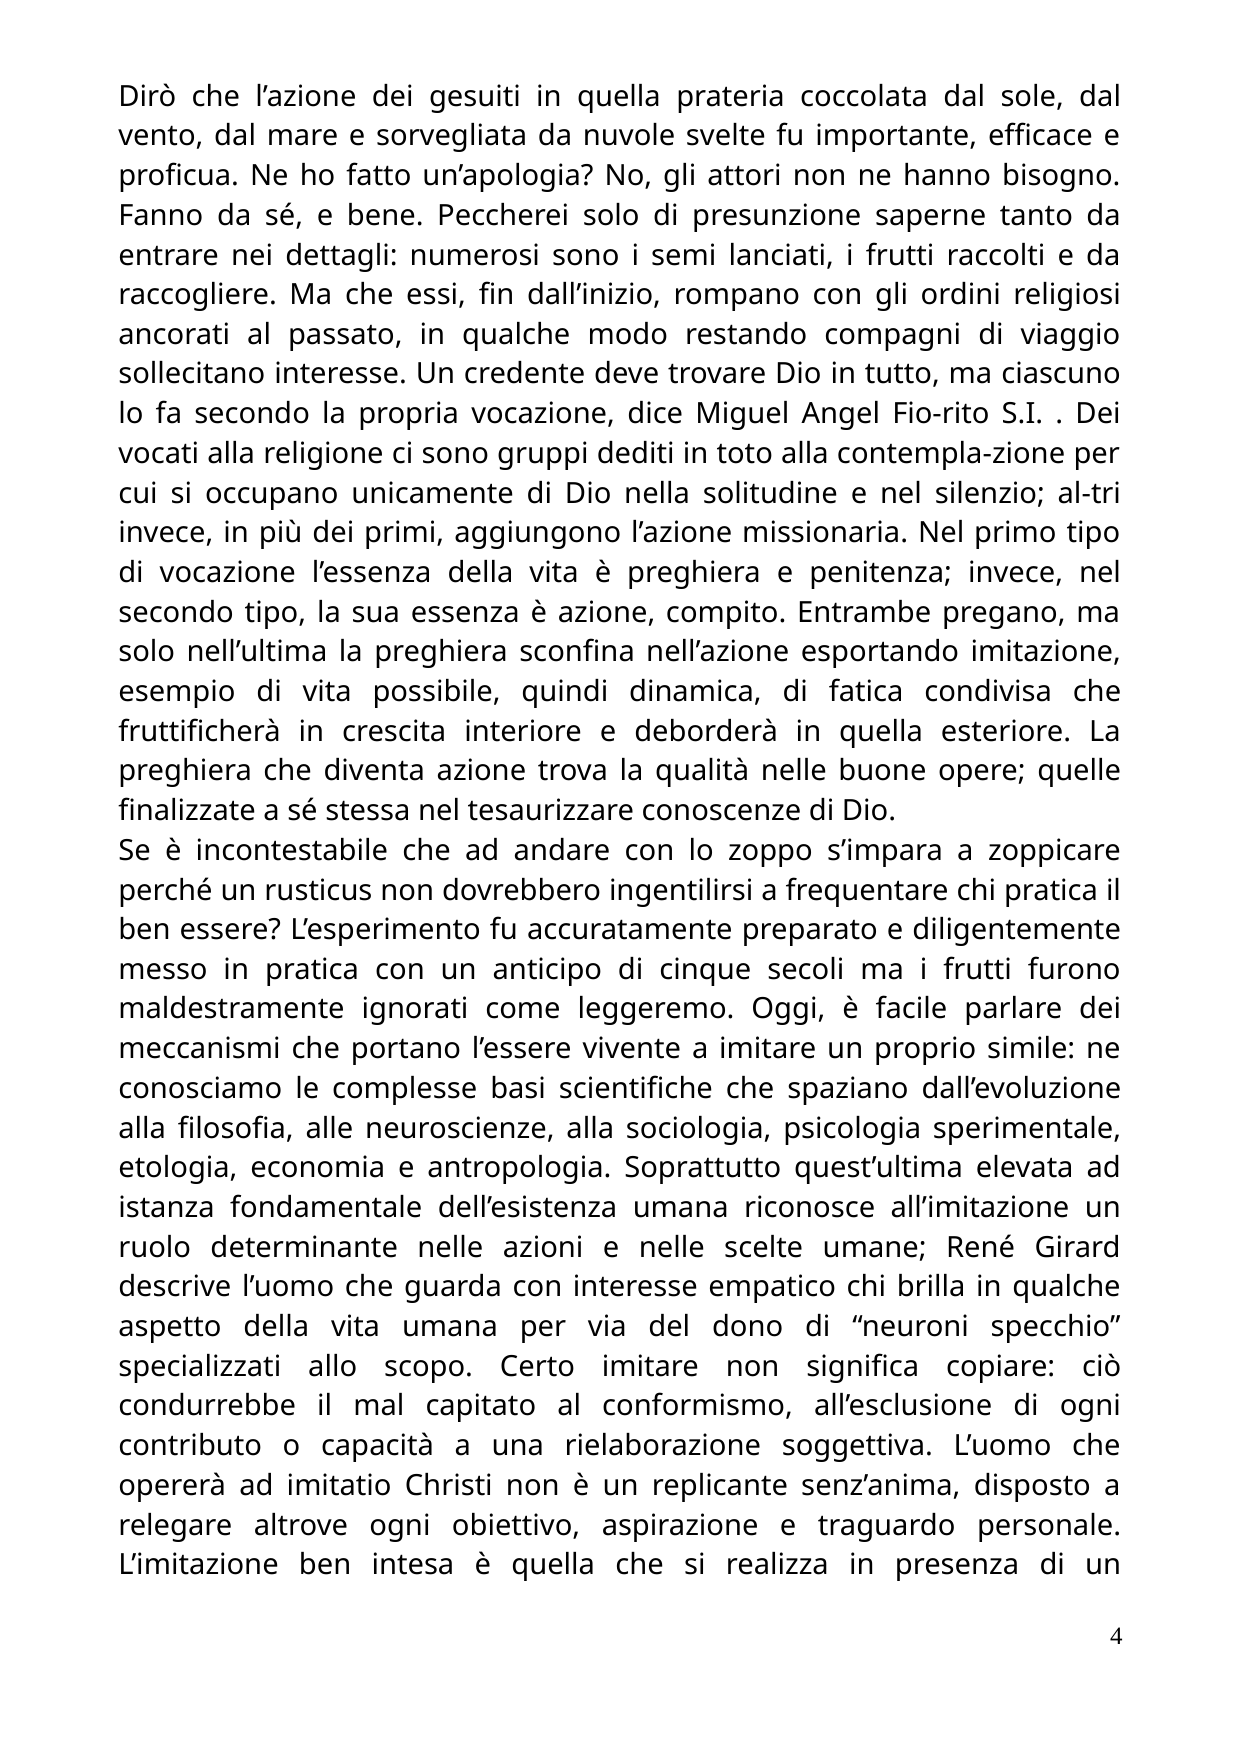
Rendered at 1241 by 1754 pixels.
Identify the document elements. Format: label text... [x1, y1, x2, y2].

text Dirò che l’azione dei gesuiti in quella prateria coccolata dal sole, dal vento, dal mare e sorvegliata da nuvole svelte fu importante, efficace e proficua. Ne ho fatto un’apologia? No, gli attori non ne hanno bisogno. Fanno da sé, e bene. Peccherei solo di presunzione saperne tanto da entrare nei dettagli: numerosi sono i semi lanciati, i frutti raccolti e da raccogliere. Ma che essi, fin dall’inizio, rompano con gli ordini religiosi ancorati al passato, in qualche modo restando compagni di viaggio sollecitano interesse. Un credente deve trovare Dio in tutto, ma ciascuno lo fa secondo la propria vocazione, dice Miguel Angel Fio-rito S.I. . Dei vocati alla religione ci sono gruppi dediti in toto alla contempla-zione per cui si occupano unicamente di Dio nella solitudine e nel silenzio; al-tri invece, in più dei primi, aggiungono l’azione missionaria. Nel primo tipo di vocazione l’essenza della vita è preghiera e penitenza; invece, nel secondo tipo, la sua essenza è azione, compito. Entrambe pregano, ma solo nell’ultima la preghiera sconfina nell’azione esportando imitazione, esempio di vita possibile, quindi dinamica, di fatica condivisa che fruttificherà in crescita interiore e deborderà in quella esteriore. La preghiera che diventa azione trova la qualità nelle buone opere; quelle finalizzate a sé stessa nel tesaurizzare conoscenze di Dio. [118, 75, 1122, 829]
text Se è incontestabile che ad andare con lo zoppo s’impara a zoppicare perché un rusticus non dovrebbero ingentilirsi a frequentare chi pratica il ben essere? L’esperimento fu accuratamente preparato e diligentemente messo in pratica con un anticipo di cinque secoli ma i frutti furono maldestramente ignorati come leggeremo. Oggi, è facile parlare dei meccanismi che portano l’essere vivente a imitare un proprio simile: ne conosciamo le complesse basi scientifiche che spaziano dall’evoluzione alla filosofia, alle neuroscienze, alla sociologia, psicologia sperimentale, etologia, economia e antropologia. Soprattutto quest’ultima elevata ad istanza fondamentale dell’esistenza umana riconosce all’imitazione un ruolo determinante nelle azioni e nelle scelte umane; René Girard descrive l’uomo che guarda con interesse empatico chi brilla in qualche aspetto della vita umana per via del dono di “neuroni specchio” specializzati allo scopo. Certo imitare non significa copiare: ciò condurrebbe il mal capitato al conformismo, all’esclusione di ogni contributo o capacità a una rielaborazione soggettiva. L’uomo che opererà ad imitatio Christi non è un replicante senz’anima, disposto a relegare altrove ogni obiettivo, aspirazione e traguardo personale. L’imitazione ben intesa è quella che si realizza in presenza di un [118, 829, 1122, 1583]
